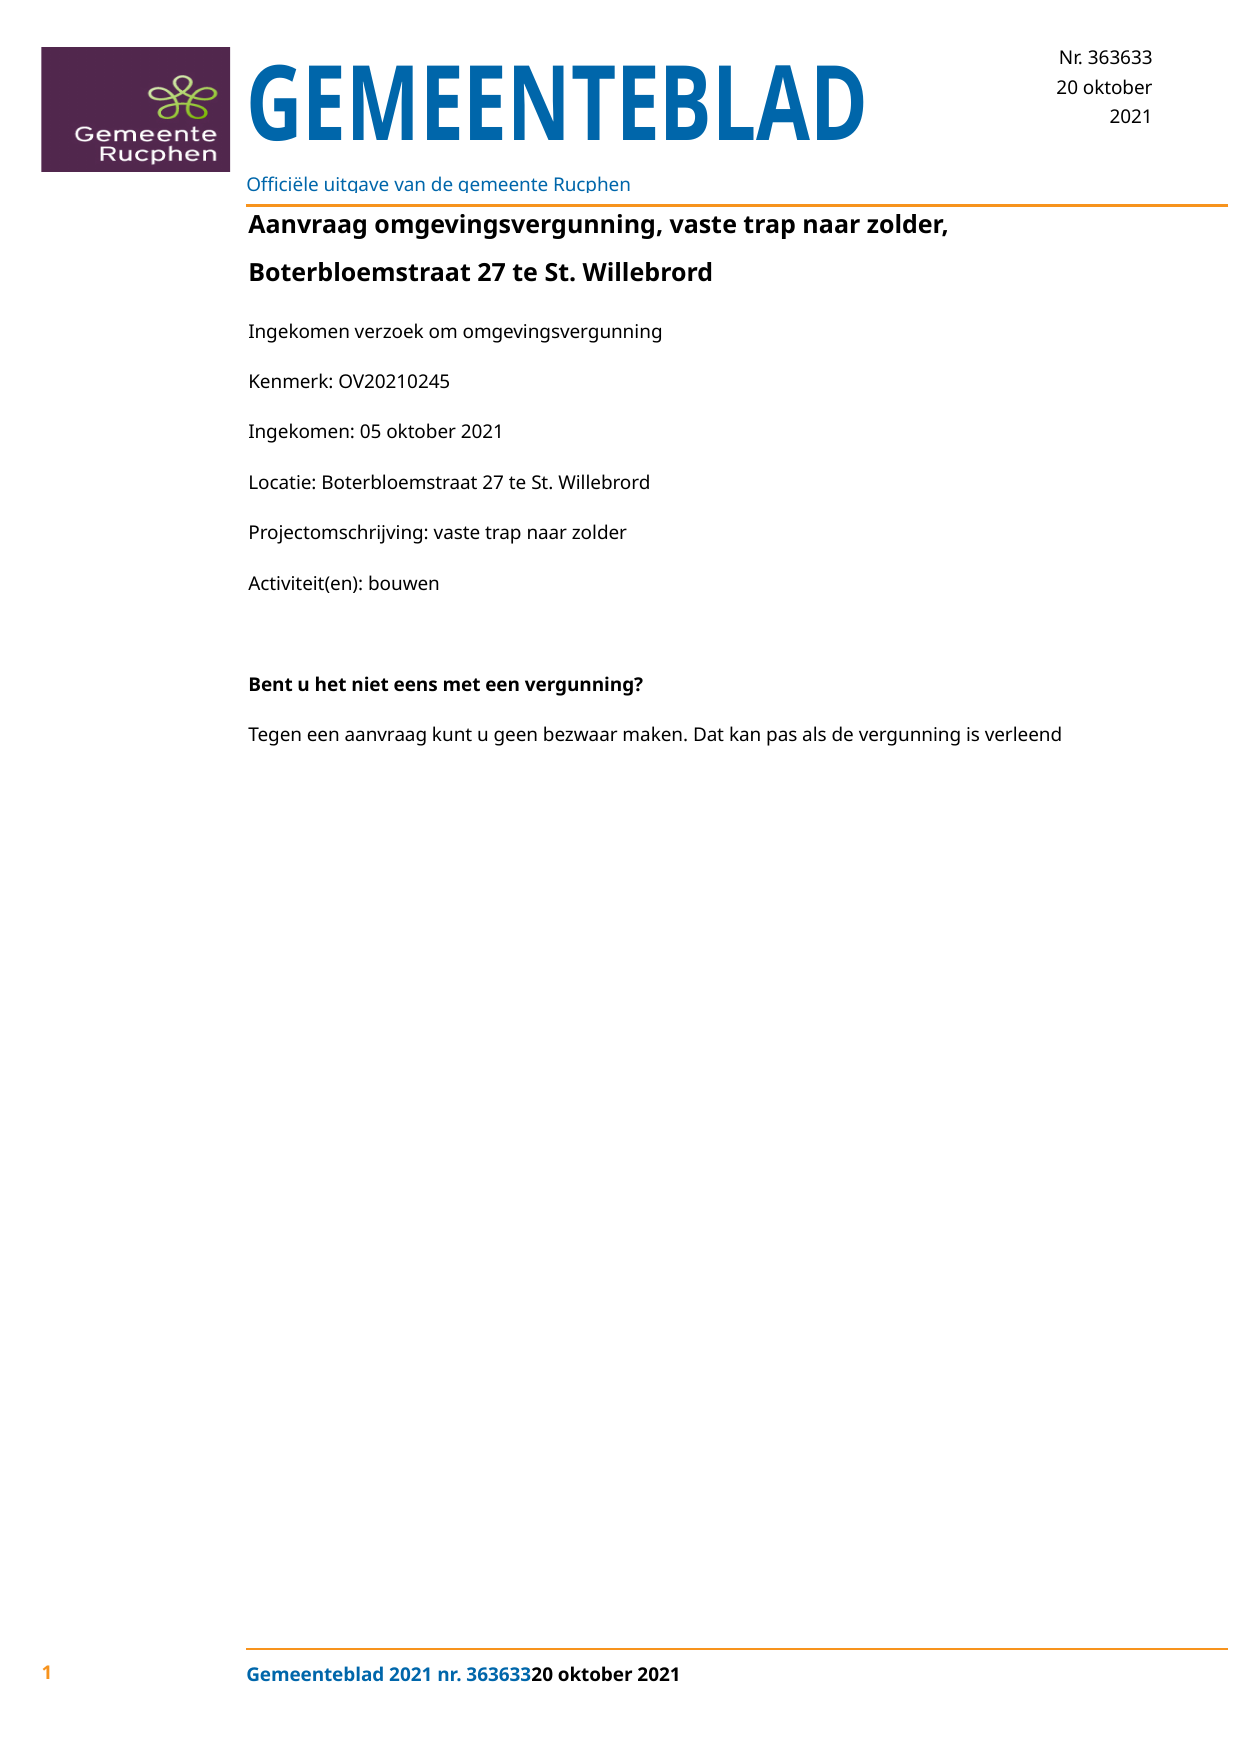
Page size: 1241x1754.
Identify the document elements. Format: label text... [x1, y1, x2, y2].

text Aanvraag omgevingsvergunning, vaste trap naar zolder, Boterbloemstraat 27 te St. Willebrord [248, 207, 1152, 288]
text Kenmerk: OV20210245 [248, 368, 1152, 394]
text Locatie: Boterbloemstraat 27 te St. Willebrord [248, 469, 1152, 495]
text Projectomschrijving: vaste trap naar zolder [248, 519, 1152, 545]
picture [41, 47, 231, 172]
text Bent u het niet eens met een vergunning? [248, 671, 1152, 697]
text Activiteit(en): bouwen [248, 570, 1152, 596]
text Ingekomen: 05 oktober 2021 [248, 419, 1152, 444]
text Tegen een aanvraag kunt u geen bezwaar maken. Dat kan pas als de vergunning is verleend [248, 721, 1152, 747]
text Ingekomen verzoek om omgevingsvergunning [248, 318, 1152, 344]
